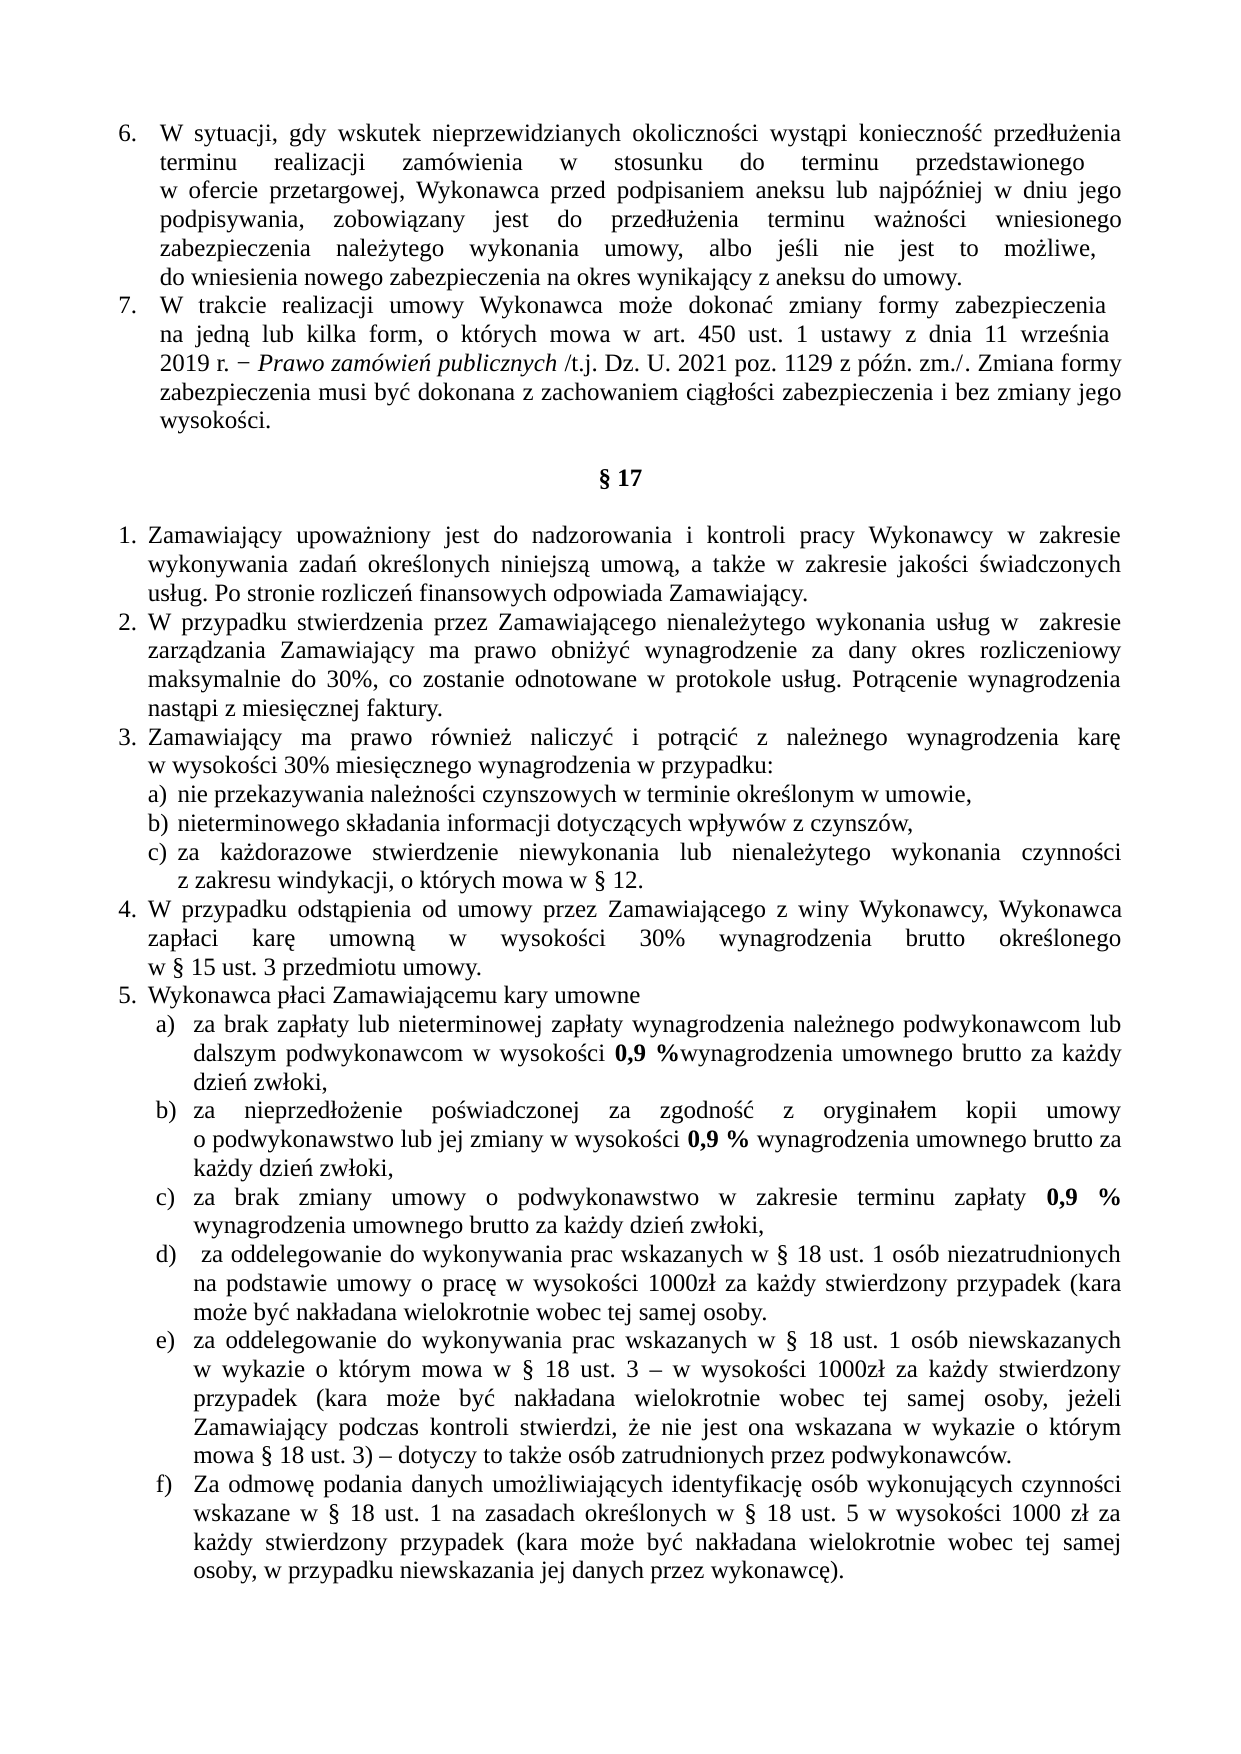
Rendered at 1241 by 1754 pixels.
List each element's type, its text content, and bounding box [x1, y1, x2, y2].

list za oddelegowanie do wykonywania prac wskazanych w § 18 ust. 1 osób niezatrudnionych na podstawie umowy o pracę w wysokości 1000zł za każdy stwierdzony przypadek (kara może być nakładana wielokrotnie wobec tej samej osoby. [156, 1239, 1122, 1326]
list Wykonawca płaci Zamawiającemu kary umowne [118, 981, 1122, 1009]
list Za odmowę podania danych umożliwiających identyfikację osób wykonujących czynności wskazane w § 18 ust. 1 na zasadach określonych w § 18 ust. 5 w wysokości 1000 zł za każdy stwierdzony przypadek (kara może być nakładana wielokrotnie wobec tej samej osoby, w przypadku niewskazania jej danych przez wykonawcę). [156, 1469, 1122, 1584]
text § 17 [118, 463, 1122, 492]
list W przypadku stwierdzenia przez Zamawiającego nienależytego wykonania usług w zakresie zarządzania Zamawiający ma prawo obniżyć wynagrodzenie za dany okres rozliczeniowy maksymalnie do 30%, co zostanie odnotowane w protokole usług. Potrącenie wynagrodzenia nastąpi z miesięcznej faktury. [118, 607, 1122, 722]
list W sytuacji, gdy wskutek nieprzewidzianych okoliczności wystąpi konieczność przedłużenia terminu realizacji zamówienia w stosunku do terminu przedstawionego w ofercie przetargowej, Wykonawca przed podpisaniem aneksu lub najpóźniej w dniu jego podpisywania, zobowiązany jest do przedłużenia terminu ważności wniesionego zabezpieczenia należytego wykonania umowy, albo jeśli nie jest to możliwe, do wniesienia nowego zabezpieczenia na okres wynikający z aneksu do umowy. [118, 118, 1122, 291]
list Zamawiający ma prawo również naliczyć i potrącić z należnego wynagrodzenia karę w wysokości 30% miesięcznego wynagrodzenia w przypadku: [118, 722, 1122, 779]
list nie przekazywania należności czynszowych w terminie określonym w umowie, [148, 779, 1122, 808]
list za oddelegowanie do wykonywania prac wskazanych w § 18 ust. 1 osób niewskazanych w wykazie o którym mowa w § 18 ust. 3 – w wysokości 1000zł za każdy stwierdzony przypadek (kara może być nakładana wielokrotnie wobec tej samej osoby, jeżeli Zamawiający podczas kontroli stwierdzi, że nie jest ona wskazana w wykazie o którym mowa § 18 ust. 3) – dotyczy to także osób zatrudnionych przez podwykonawców. [156, 1326, 1122, 1469]
list za brak zmiany umowy o podwykonawstwo w zakresie terminu zapłaty 0,9 % wynagrodzenia umownego brutto za każdy dzień zwłoki, [156, 1182, 1122, 1239]
list za brak zapłaty lub nieterminowej zapłaty wynagrodzenia należnego podwykonawcom lub dalszym podwykonawcom w wysokości 0,9 %wynagrodzenia umownego brutto za każdy dzień zwłoki, [156, 1009, 1122, 1096]
list nieterminowego składania informacji dotyczących wpływów z czynszów, [148, 808, 1122, 837]
list W przypadku odstąpienia od umowy przez Zamawiającego z winy Wykonawcy, Wykonawca zapłaci karę umowną w wysokości 30% wynagrodzenia brutto określonego w § 15 ust. 3 przedmiotu umowy. [118, 894, 1122, 981]
list za nieprzedłożenie poświadczonej za zgodność z oryginałem kopii umowy o podwykonawstwo lub jej zmiany w wysokości 0,9 % wynagrodzenia umownego brutto za każdy dzień zwłoki, [156, 1096, 1122, 1182]
list Zamawiający upoważniony jest do nadzorowania i kontroli pracy Wykonawcy w zakresie wykonywania zadań określonych niniejszą umową, a także w zakresie jakości świadczonych usług. Po stronie rozliczeń finansowych odpowiada Zamawiający. [118, 521, 1122, 607]
list za każdorazowe stwierdzenie niewykonania lub nienależytego wykonania czynności z zakresu windykacji, o których mowa w § 12. [148, 837, 1122, 894]
list W trakcie realizacji umowy Wykonawca może dokonać zmiany formy zabezpieczenia na jedną lub kilka form, o których mowa w art. 450 ust. 1 ustawy z dnia 11 września 2019 r. − Prawo zamówień publicznych /t.j. Dz. U. 2021 poz. 1129 z późn. zm./. Zmiana formy zabezpieczenia musi być dokonana z zachowaniem ciągłości zabezpieczenia i bez zmiany jego wysokości. [118, 291, 1122, 434]
